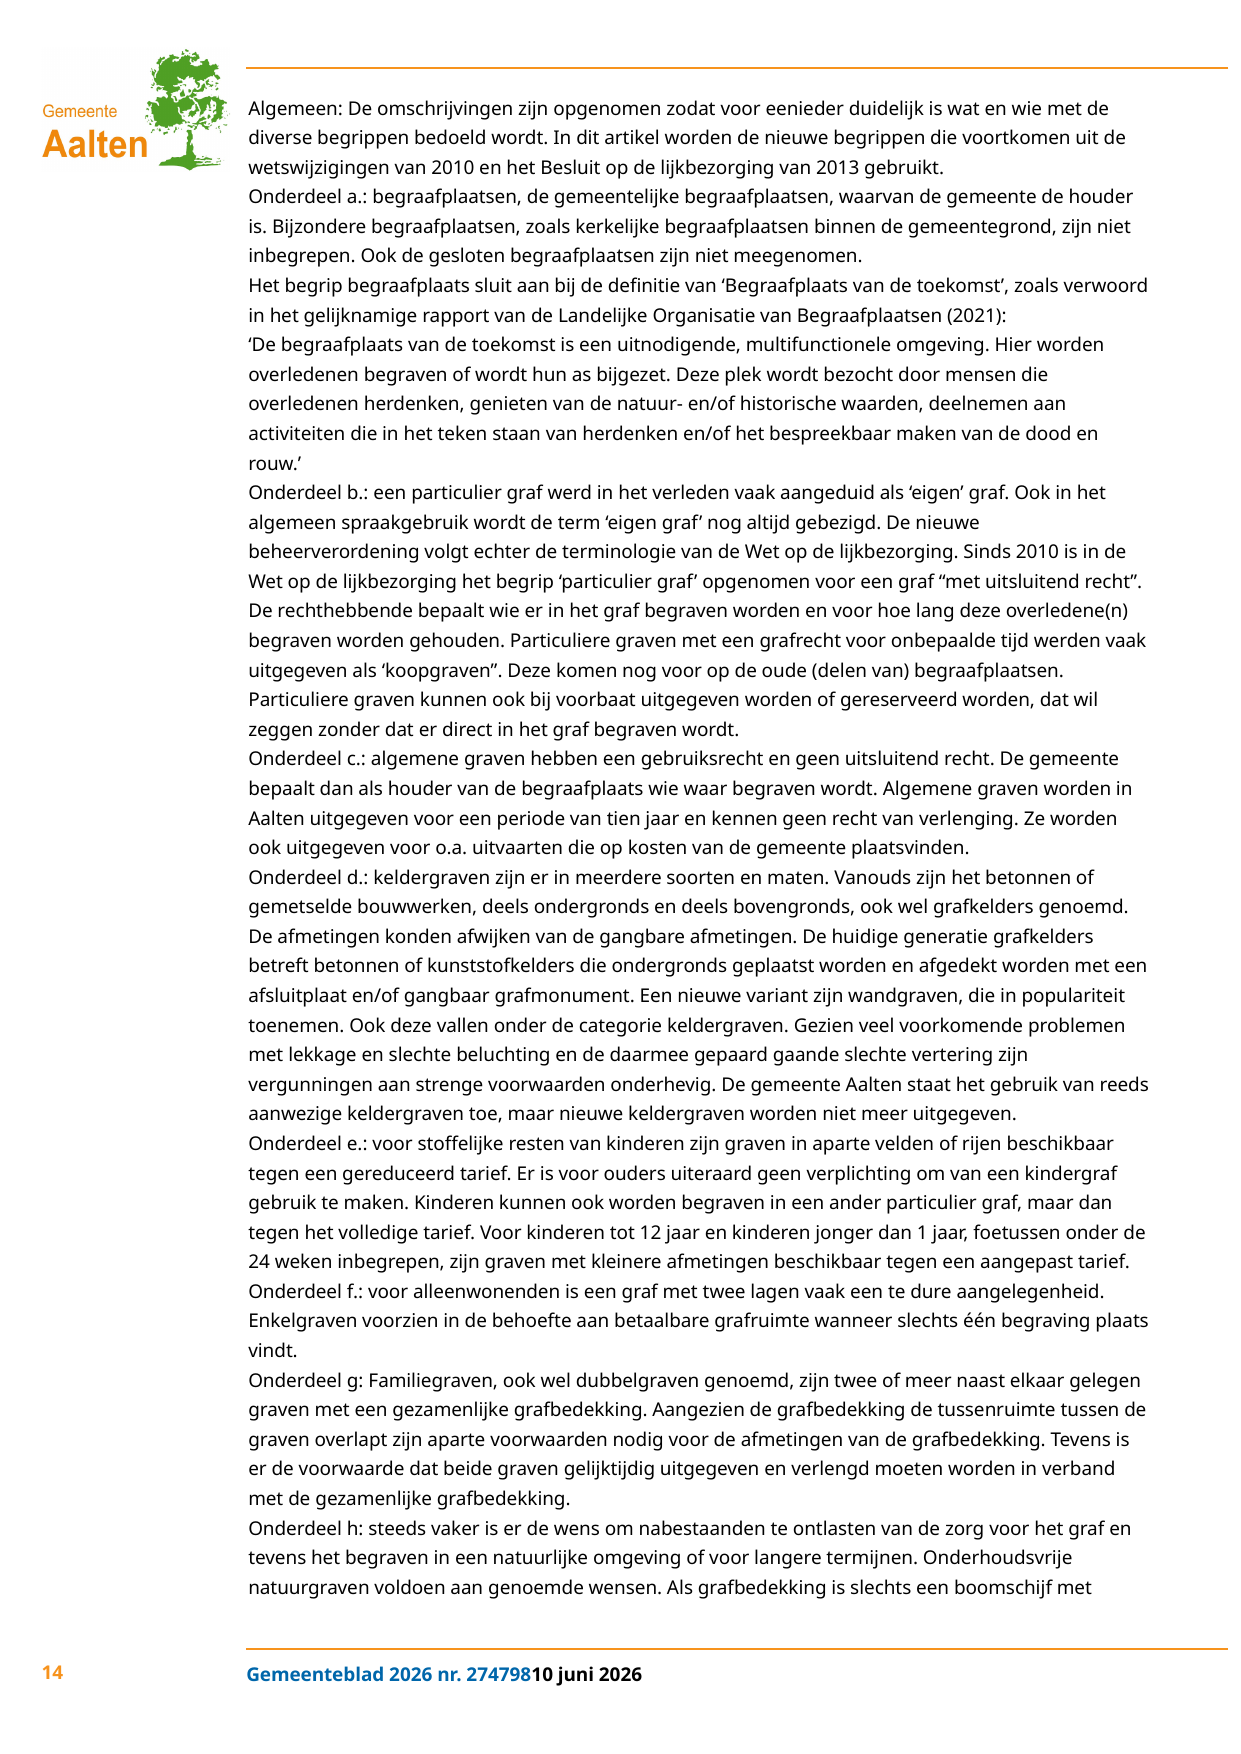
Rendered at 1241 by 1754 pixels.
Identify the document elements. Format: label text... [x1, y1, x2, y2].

text Onderdeel h: steeds vaker is er de wens om nabestaanden te ontlasten van de zorg voor het graf en tevens het begraven in een natuurlijke omgeving of voor langere termijnen. Onderhoudsvrije natuurgraven voldoen aan genoemde wensen. Als grafbedekking is slechts een boomschijf met [248, 1515, 1152, 1600]
text Het begrip begraafplaats sluit aan bij de definitie van ‘Begraafplaats van de toekomst’, zoals verwoord in het gelijknamige rapport van de Landelijke Organisatie van Begraafplaatsen (2021): [248, 272, 1152, 328]
text Onderdeel g: Familiegraven, ook wel dubbelgraven genoemd, zijn twee of meer naast elkaar gelegen graven met een gezamenlijke grafbedekking. Aangezien de grafbedekking de tussenruimte tussen de graven overlapt zijn aparte voorwaarden nodig voor de afmetingen van de grafbedekking. Tevens is er de voorwaarde dat beide graven gelijktijdig uitgegeven en verlengd moeten worden in verband met de gezamenlijke grafbedekking. [248, 1367, 1152, 1511]
text Particuliere graven kunnen ook bij voorbaat uitgegeven worden of gereserveerd worden, dat wil zeggen zonder dat er direct in het graf begraven wordt. [248, 686, 1152, 742]
picture [41, 47, 231, 172]
text Algemeen: De omschrijvingen zijn opgenomen zodat voor eenieder duidelijk is wat en wie met de diverse begrippen bedoeld wordt. In dit artikel worden de nieuwe begrippen die voortkomen uit de wetswijzigingen van 2010 en het Besluit op de lijkbezorging van 2013 gebruikt. [248, 95, 1152, 180]
text ‘De begraafplaats van de toekomst is een uitnodigende, multifunctionele omgeving. Hier worden overledenen begraven of wordt hun as bijgezet. Deze plek wordt bezocht door mensen die overledenen herdenken, genieten van de natuur- en/of historische waarden, deelnemen aan activiteiten die in het teken staan van herdenken en/of het bespreekbaar maken van de dood en rouw.’ [248, 331, 1152, 476]
text Onderdeel b.: een particulier graf werd in het verleden vaak aangeduid als ‘eigen’ graf. Ook in het algemeen spraakgebruik wordt de term ‘eigen graf’ nog altijd gebezigd. De nieuwe beheerverordening volgt echter de terminologie van de Wet op de lijkbezorging. Sinds 2010 is in de Wet op de lijkbezorging het begrip ‘particulier graf’ opgenomen voor een graf “met uitsluitend recht”. De rechthebbende bepaalt wie er in het graf begraven worden en voor hoe lang deze overledene(n) begraven worden gehouden. Particuliere graven met een grafrecht voor onbepaalde tijd werden vaak uitgegeven als ‘koopgraven”. Deze komen nog voor op de oude (delen van) begraafplaatsen. [248, 479, 1152, 683]
text Onderdeel f.: voor alleenwonenden is een graf met twee lagen vaak een te dure aangelegenheid. Enkelgraven voorzien in de behoefte aan betaalbare grafruimte wanneer slechts één begraving plaats vindt. [248, 1278, 1152, 1363]
text Onderdeel a.: begraafplaatsen, de gemeentelijke begraafplaatsen, waarvan de gemeente de houder is. Bijzondere begraafplaatsen, zoals kerkelijke begraafplaatsen binnen de gemeentegrond, zijn niet inbegrepen. Ook de gesloten begraafplaatsen zijn niet meegenomen. [248, 183, 1152, 268]
text Onderdeel c.: algemene graven hebben een gebruiksrecht en geen uitsluitend recht. De gemeente bepaalt dan als houder van de begraafplaats wie waar begraven wordt. Algemene graven worden in Aalten uitgegeven voor een periode van tien jaar en kennen geen recht van verlenging. Ze worden ook uitgegeven voor o.a. uitvaarten die op kosten van de gemeente plaatsvinden. [248, 746, 1152, 860]
text Onderdeel d.: keldergraven zijn er in meerdere soorten en maten. Vanouds zijn het betonnen of gemetselde bouwwerken, deels ondergronds en deels bovengronds, ook wel grafkelders genoemd. De afmetingen konden afwijken van de gangbare afmetingen. De huidige generatie grafkelders betreft betonnen of kunststofkelders die ondergronds geplaatst worden en afgedekt worden met een afsluitplaat en/of gangbaar grafmonument. Een nieuwe variant zijn wandgraven, die in populariteit toenemen. Ook deze vallen onder de categorie keldergraven. Gezien veel voorkomende problemen met lekkage en slechte beluchting en de daarmee gepaard gaande slechte vertering zijn vergunningen aan strenge voorwaarden onderhevig. De gemeente Aalten staat het gebruik van reeds aanwezige keldergraven toe, maar nieuwe keldergraven worden niet meer uitgegeven. [248, 864, 1152, 1126]
text Onderdeel e.: voor stoffelijke resten van kinderen zijn graven in aparte velden of rijen beschikbaar tegen een gereduceerd tarief. Er is voor ouders uiteraard geen verplichting om van een kindergraf gebruik te maken. Kinderen kunnen ook worden begraven in een ander particulier graf, maar dan tegen het volledige tarief. Voor kinderen tot 12 jaar en kinderen jonger dan 1 jaar, foetussen onder de 24 weken inbegrepen, zijn graven met kleinere afmetingen beschikbaar tegen een aangepast tarief. [248, 1130, 1152, 1274]
